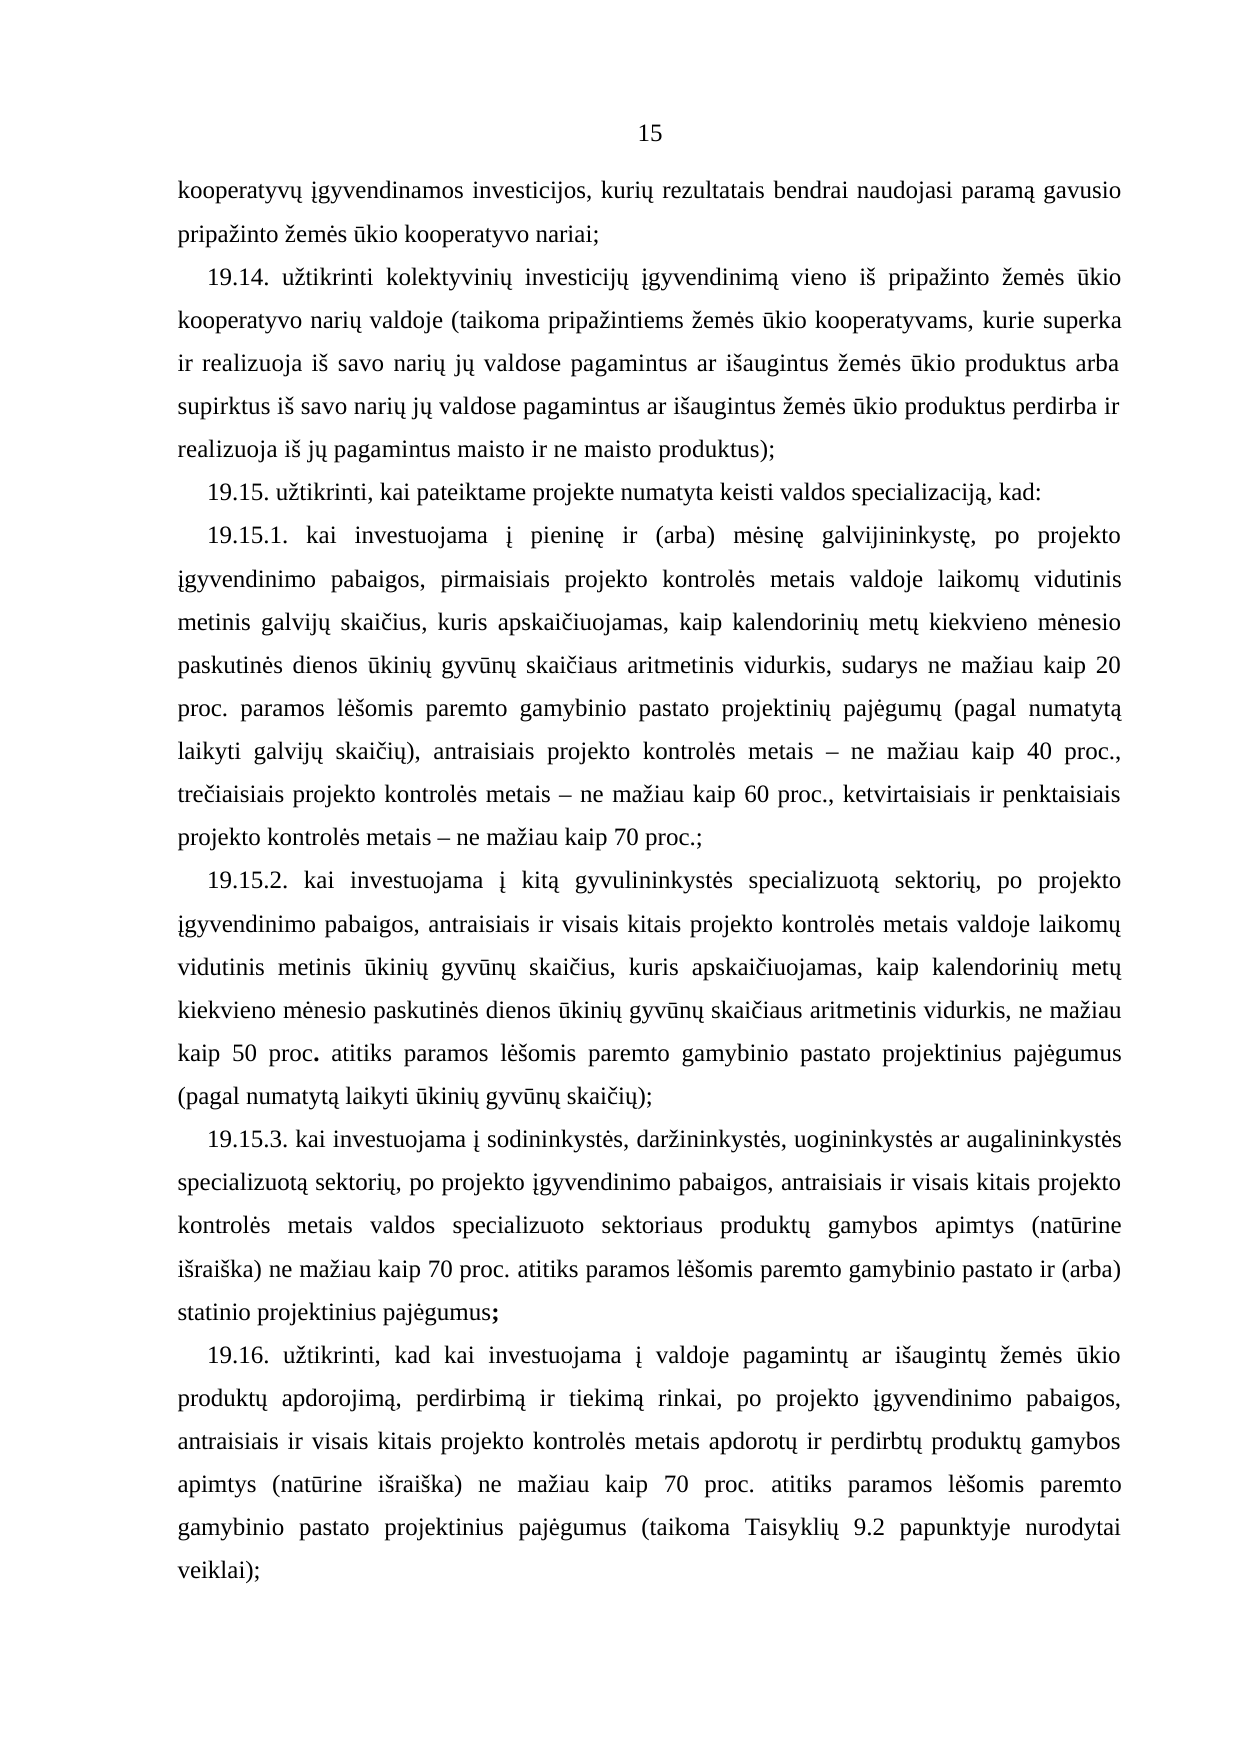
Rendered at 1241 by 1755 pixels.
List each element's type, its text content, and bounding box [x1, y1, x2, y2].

text 19.16. užtikrinti, kad kai investuojama į valdoje pagamintų ar išaugintų žemės ūkio produktų apdorojimą, perdirbimą ir tiekimą rinkai, po projekto įgyvendinimo pabaigos, antraisiais ir visais kitais projekto kontrolės metais apdorotų ir perdirbtų produktų gamybos apimtys (natūrine išraiška) ne mažiau kaip 70 proc. atitiks paramos lėšomis paremto gamybinio pastato projektinius pajėgumus (taikoma Taisyklių 9.2 papunktyje nurodytai veiklai); [177, 1340, 1122, 1584]
text 19.15. užtikrinti, kai pateiktame projekte numatyta keisti valdos specializaciją, kad: [177, 477, 1122, 506]
text 19.14. užtikrinti kolektyvinių investicijų įgyvendinimą vieno iš pripažinto žemės ūkio kooperatyvo narių valdoje (taikoma pripažintiems žemės ūkio kooperatyvams, kurie superka ir realizuoja iš savo narių jų valdose pagamintus ar išaugintus žemės ūkio produktus arba supirktus iš savo narių jų valdose pagamintus ar išaugintus žemės ūkio produktus perdirba ir realizuoja iš jų pagamintus maisto ir ne maisto produktus); [177, 262, 1122, 463]
text 19.15.1. kai investuojama į pieninę ir (arba) mėsinę galvijininkystę, po projekto įgyvendinimo pabaigos, pirmaisiais projekto kontrolės metais valdoje laikomų vidutinis metinis galvijų skaičius, kuris apskaičiuojamas, kaip kalendorinių metų kiekvieno mėnesio paskutinės dienos ūkinių gyvūnų skaičiaus aritmetinis vidurkis, sudarys ne mažiau kaip 20 proc. paramos lėšomis paremto gamybinio pastato projektinių pajėgumų (pagal numatytą laikyti galvijų skaičių), antraisiais projekto kontrolės metais – ne mažiau kaip 40 proc., trečiaisiais projekto kontrolės metais – ne mažiau kaip 60 proc., ketvirtaisiais ir penktaisiais projekto kontrolės metais – ne mažiau kaip 70 proc.; [177, 521, 1122, 851]
text 19.15.2. kai investuojama į kitą gyvulininkystės specializuotą sektorių, po projekto įgyvendinimo pabaigos, antraisiais ir visais kitais projekto kontrolės metais valdoje laikomų vidutinis metinis ūkinių gyvūnų skaičius, kuris apskaičiuojamas, kaip kalendorinių metų kiekvieno mėnesio paskutinės dienos ūkinių gyvūnų skaičiaus aritmetinis vidurkis, ne mažiau kaip 50 proc. atitiks paramos lėšomis paremto gamybinio pastato projektinius pajėgumus (pagal numatytą laikyti ūkinių gyvūnų skaičių); [177, 866, 1122, 1110]
text 19.15.3. kai investuojama į sodininkystės, daržininkystės, uogininkystės ar augalininkystės specializuotą sektorių, po projekto įgyvendinimo pabaigos, antraisiais ir visais kitais projekto kontrolės metais valdos specializuoto sektoriaus produktų gamybos apimtys (natūrine išraiška) ne mažiau kaip 70 proc. atitiks paramos lėšomis paremto gamybinio pastato ir (arba) statinio projektinius pajėgumus; [177, 1124, 1122, 1326]
text kooperatyvų įgyvendinamos investicijos, kurių rezultatais bendrai naudojasi paramą gavusio pripažinto žemės ūkio kooperatyvo nariai; [177, 176, 1122, 247]
